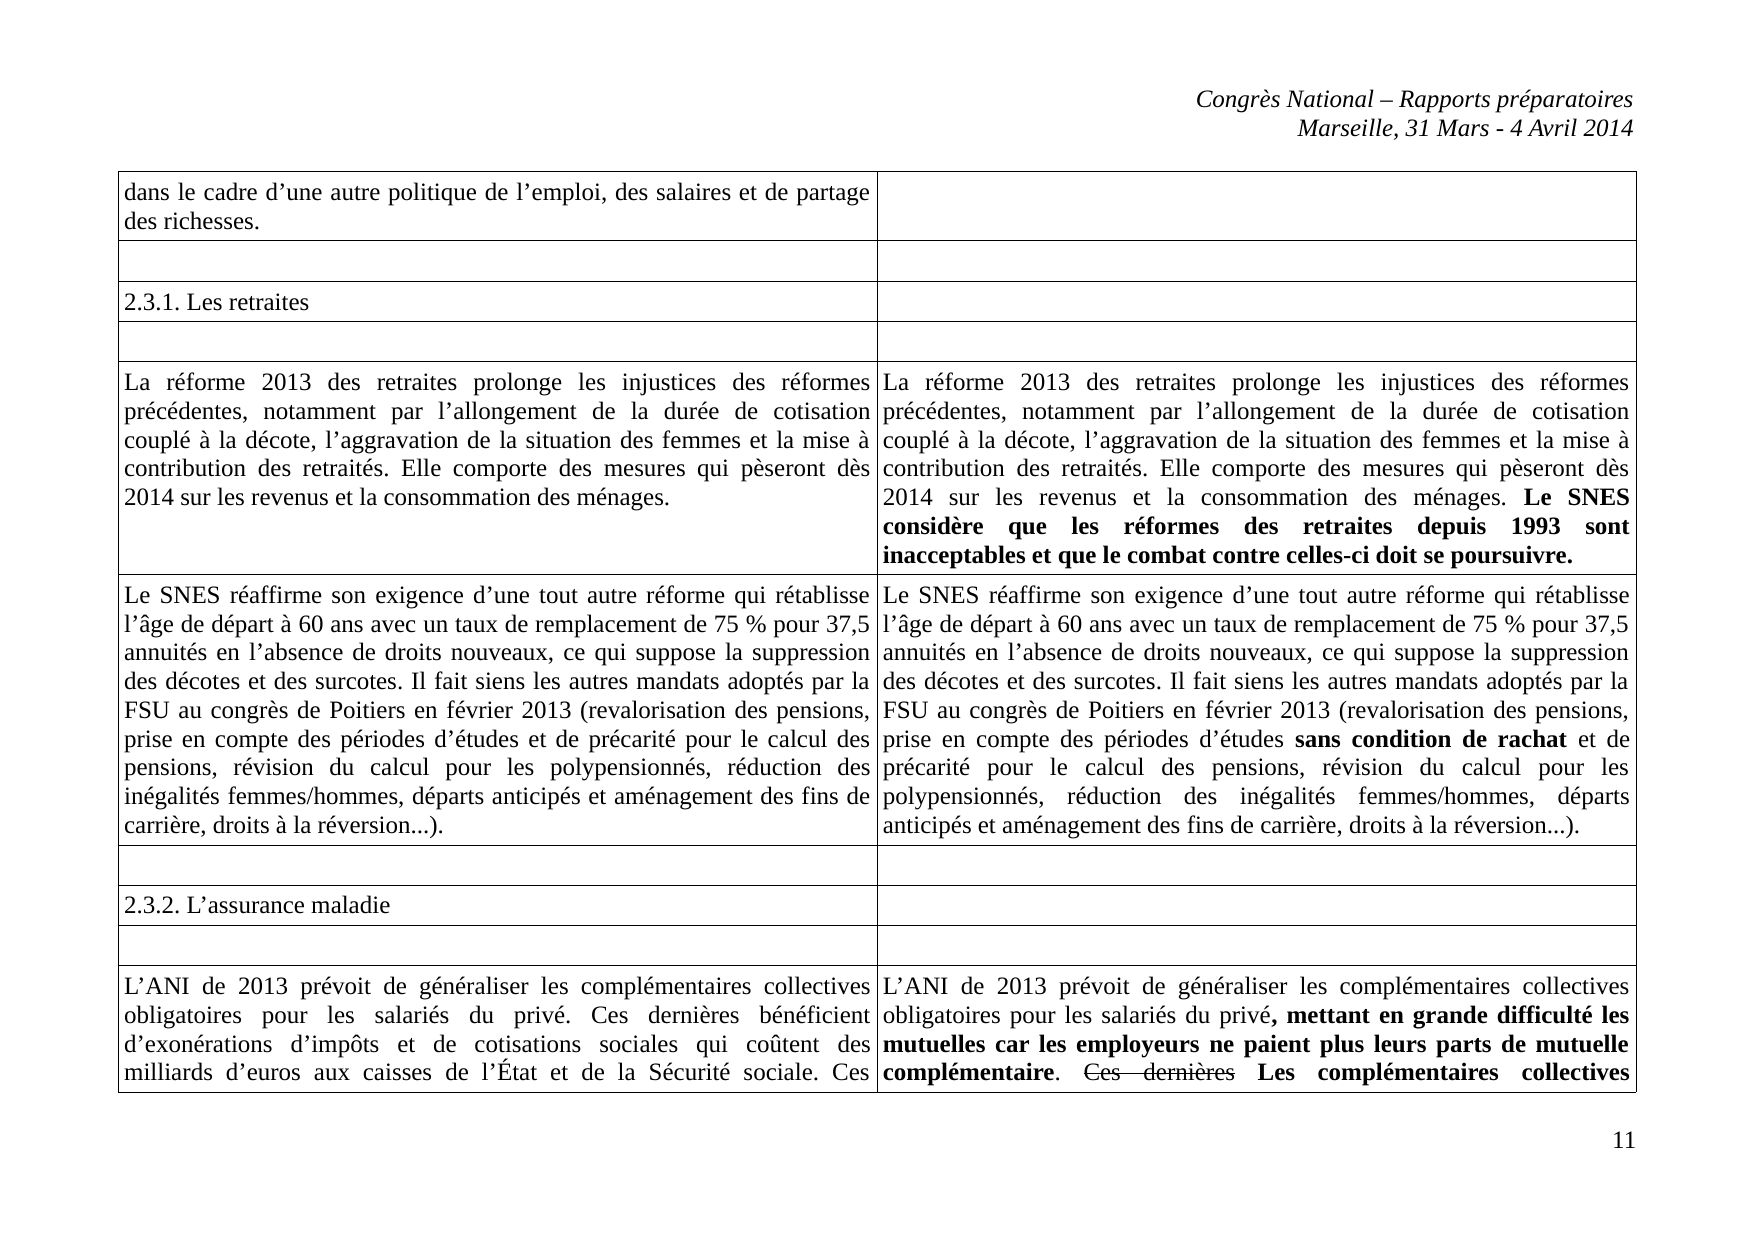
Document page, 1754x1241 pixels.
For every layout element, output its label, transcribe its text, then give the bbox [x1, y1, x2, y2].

table_cell [119, 322, 877, 361]
table_cell [878, 322, 1636, 361]
table_cell 2.3.1. Les retraites [119, 282, 877, 321]
table_cell [119, 241, 877, 281]
table_cell L’ANI de 2013 prévoit de généraliser les complémentaires collectives obligatoires pour les salariés du privé. Ces dernières bénéficient d’exonérations d’impôts et de cotisations sociales qui coûtent des milliards d’euros aux caisses de l’État et de la Sécurité sociale. Ces [119, 966, 877, 1092]
table_cell L’ANI de 2013 prévoit de généraliser les complémentaires collectives obligatoires pour les salariés du privé, mettant en grande difficulté les mutuelles car les employeurs ne paient plus leurs parts de mutuelle complémentaire. Ces dernières Les complémentaires collectives [878, 966, 1636, 1092]
table_cell 2.3.2. L’assurance maladie [119, 886, 877, 925]
table_cell Le SNES réaffirme son exigence d’une tout autre réforme qui rétablisse l’âge de départ à 60 ans avec un taux de remplacement de 75 % pour 37,5 annuités en l’absence de droits nouveaux, ce qui suppose la suppression des décotes et des surcotes. Il fait siens les autres mandats adoptés par la FSU au congrès de Poitiers en février 2013 (revalorisation des pensions, prise en compte des périodes d’études sans condition de rachat et de précarité pour le calcul des pensions, révision du calcul pour les polypensionnés, réduction des inégalités femmes/hommes, départs anticipés et aménagement des fins de carrière, droits à la réversion...). [878, 575, 1636, 844]
table_cell [878, 282, 1636, 321]
table_cell [878, 172, 1636, 240]
table_cell dans le cadre d’une autre politique de l’emploi, des salaires et de partage des richesses. [119, 172, 877, 240]
table_cell [119, 926, 877, 965]
table_cell Le SNES réaffirme son exigence d’une tout autre réforme qui rétablisse l’âge de départ à 60 ans avec un taux de remplacement de 75 % pour 37,5 annuités en l’absence de droits nouveaux, ce qui suppose la suppression des décotes et des surcotes. Il fait siens les autres mandats adoptés par la FSU au congrès de Poitiers en février 2013 (revalorisation des pensions, prise en compte des périodes d’études et de précarité pour le calcul des pensions, révision du calcul pour les polypensionnés, réduction des inégalités femmes/hommes, départs anticipés et aménagement des fins de carrière, droits à la réversion...). [119, 575, 877, 844]
table_cell [878, 846, 1636, 885]
table_cell La réforme 2013 des retraites prolonge les injustices des réformes précédentes, notamment par l’allongement de la durée de cotisation couplé à la décote, l’aggravation de la situation des femmes et la mise à contribution des retraités. Elle comporte des mesures qui pèseront dès 2014 sur les revenus et la consommation des ménages. [119, 362, 877, 574]
table_cell [119, 846, 877, 885]
table_cell [878, 886, 1636, 925]
table_cell [878, 241, 1636, 281]
table_cell La réforme 2013 des retraites prolonge les injustices des réformes précédentes, notamment par l’allongement de la durée de cotisation couplé à la décote, l’aggravation de la situation des femmes et la mise à contribution des retraités. Elle comporte des mesures qui pèseront dès 2014 sur les revenus et la consommation des ménages. Le SNES considère que les réformes des retraites depuis 1993 sont inacceptables et que le combat contre celles-ci doit se poursuivre. [878, 362, 1636, 574]
table_cell [878, 926, 1636, 965]
